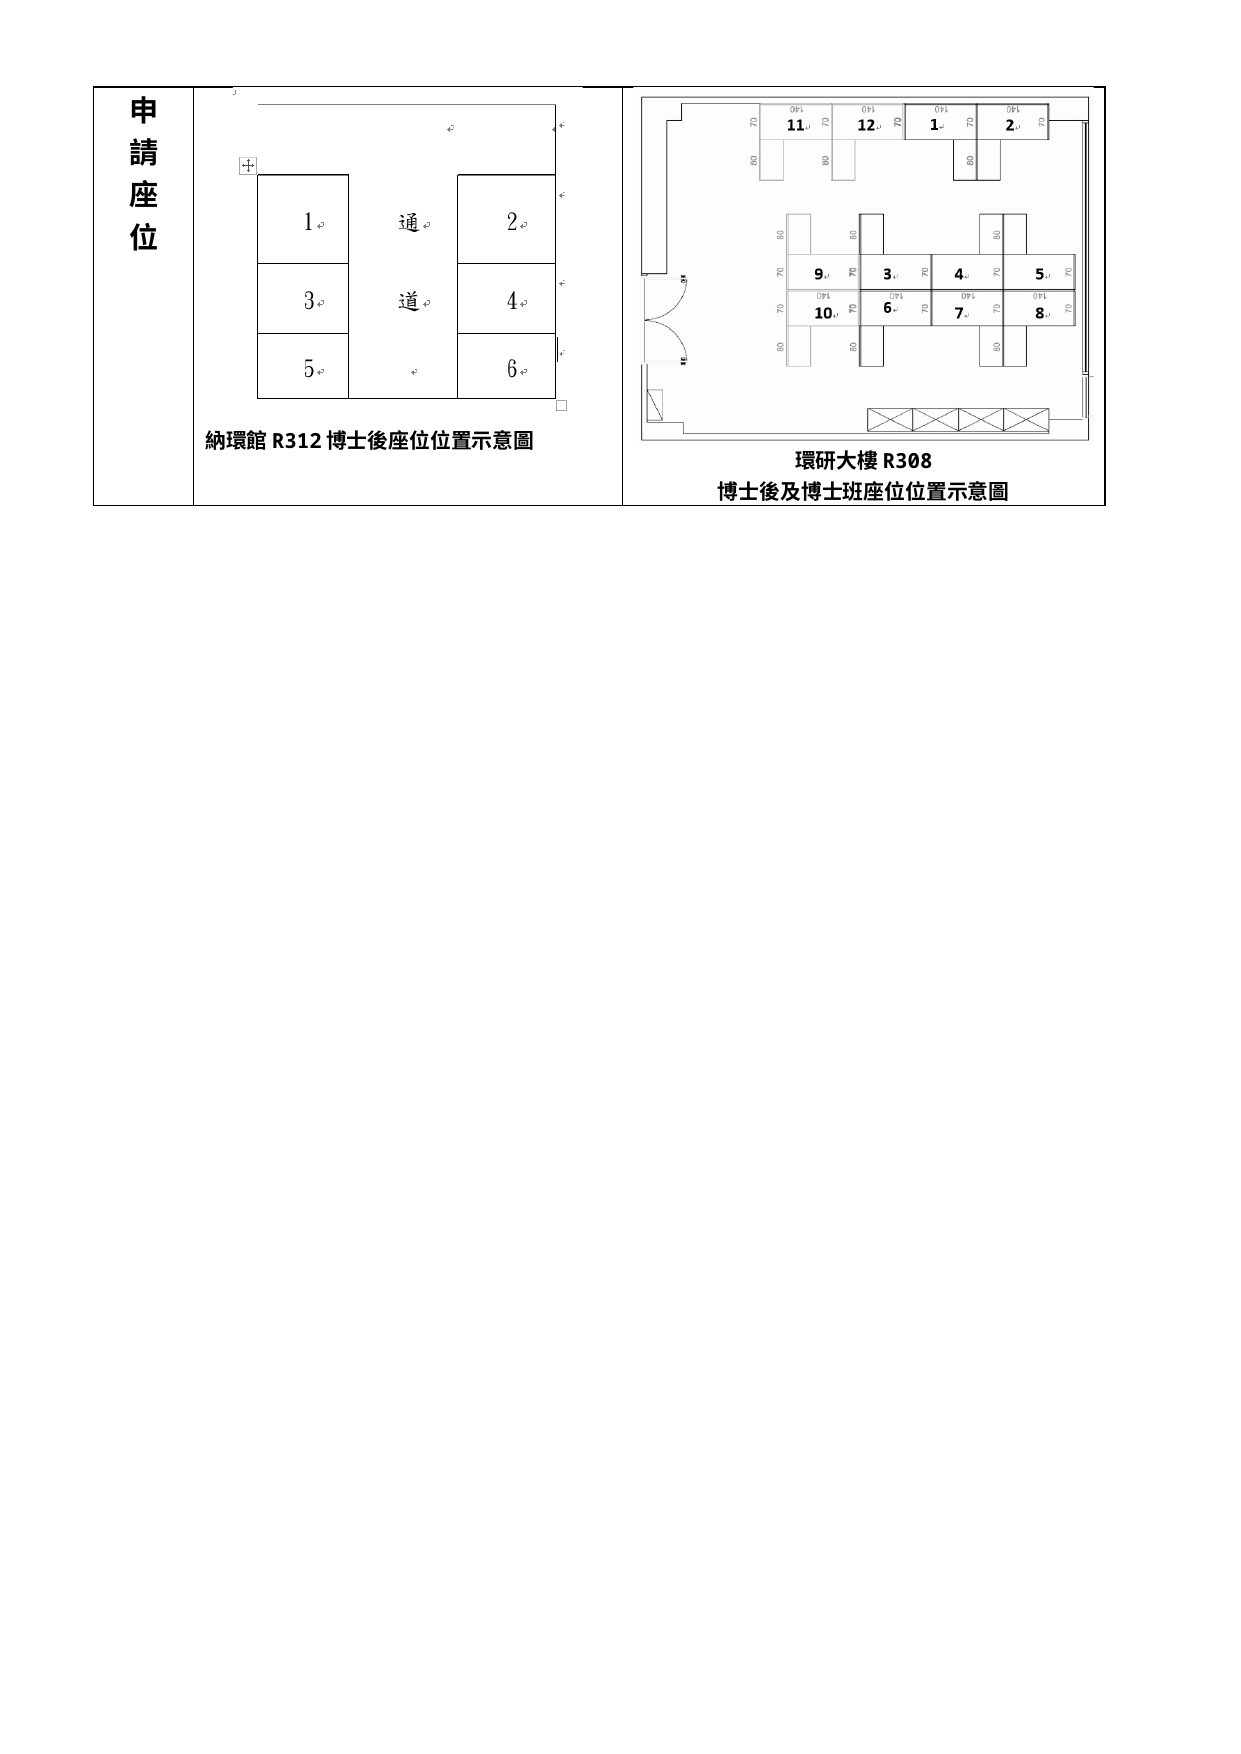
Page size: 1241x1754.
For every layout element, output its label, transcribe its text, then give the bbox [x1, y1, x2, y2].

table_cell 申 請 座 位 [94, 88, 193, 505]
table_cell 納環館R312博士後座位位置示意圖 [194, 88, 622, 505]
table_cell 環研大樓R308 博士後及博士班座位位置示意圖 [623, 88, 1104, 505]
